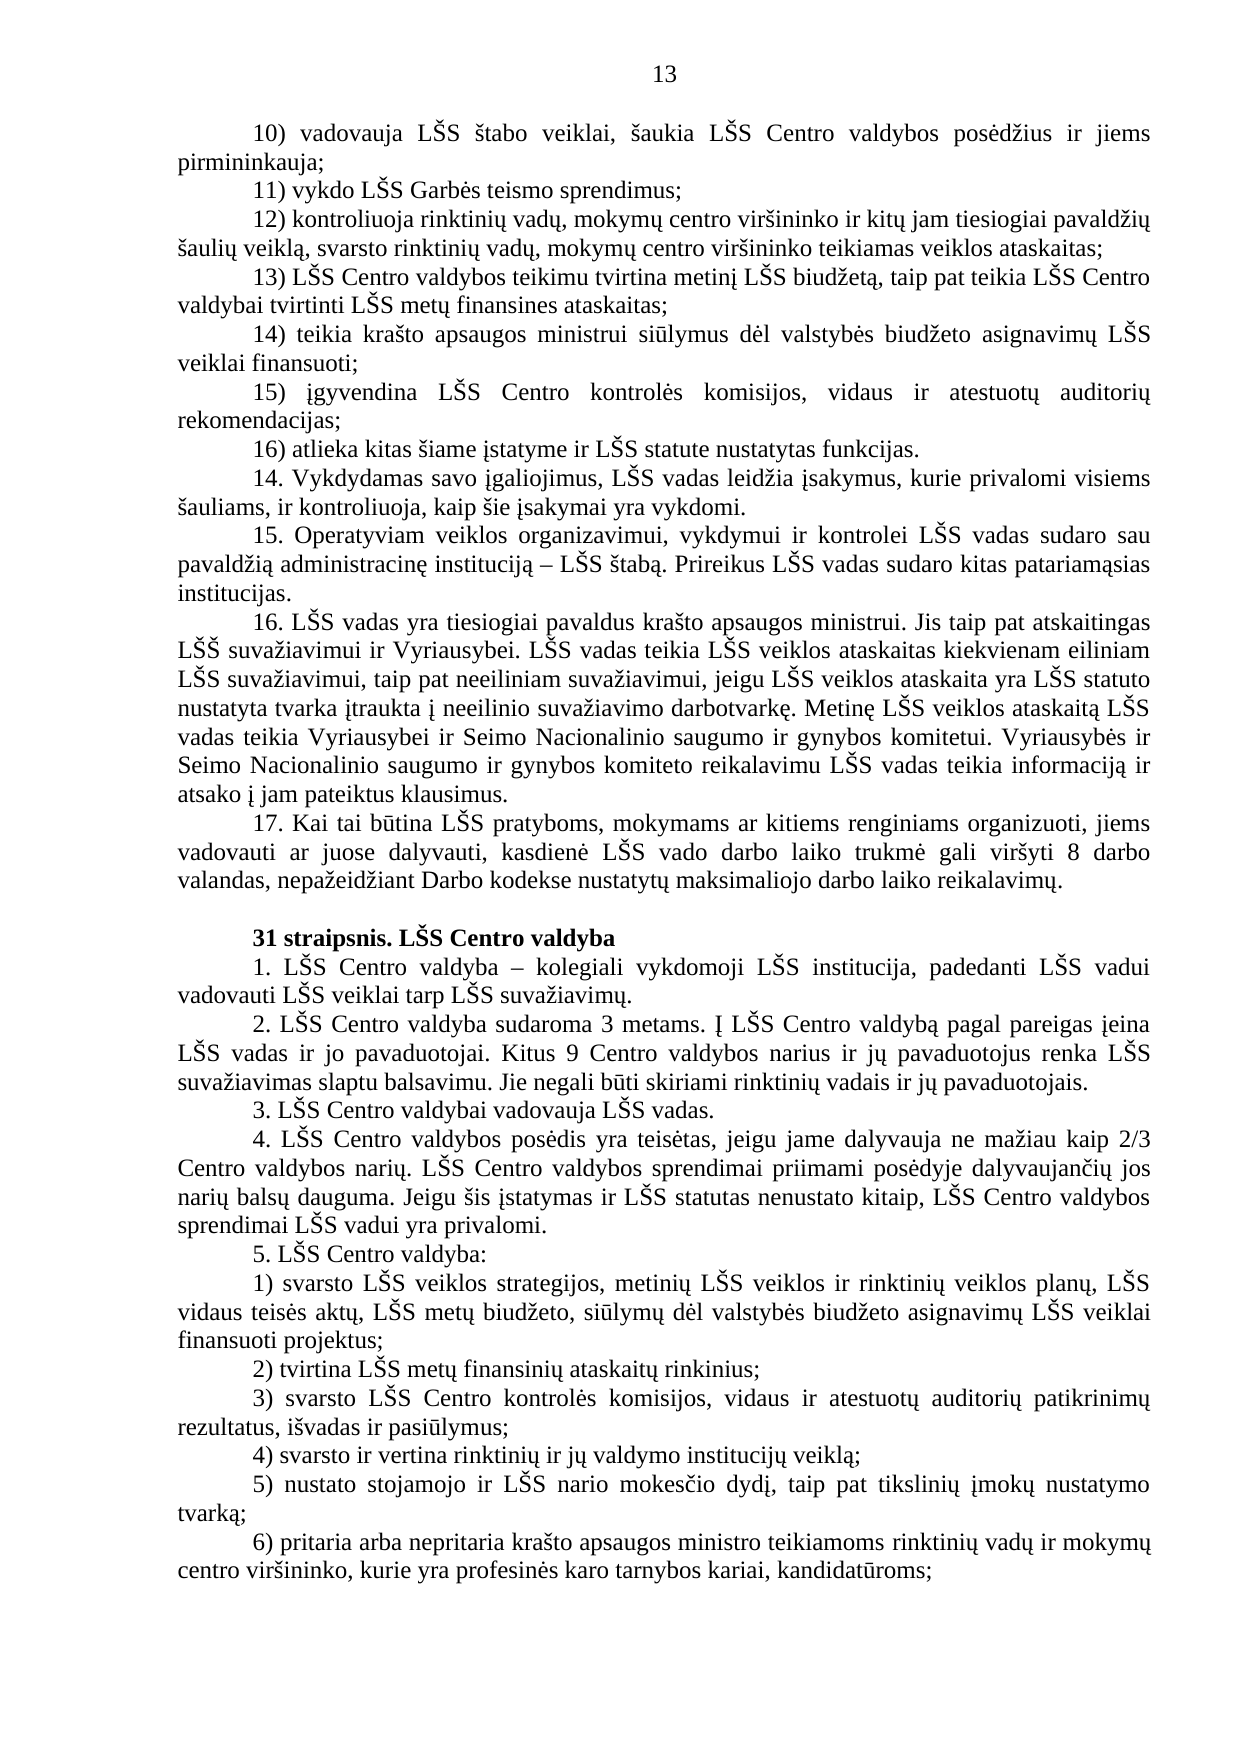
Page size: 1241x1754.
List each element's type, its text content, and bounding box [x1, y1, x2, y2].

text 5. LŠS Centro valdyba: [177, 1239, 1152, 1268]
text 16) atlieka kitas šiame įstatyme ir LŠS statute nustatytas funkcijas. [177, 434, 1152, 463]
text 10) vadovauja LŠS štabo veiklai, šaukia LŠS Centro valdybos posėdžius ir jiems pirmininkauja; [177, 118, 1152, 176]
text 4) svarsto ir vertina rinktinių ir jų valdymo institucijų veiklą; [177, 1441, 1152, 1469]
text 3. LŠS Centro valdybai vadovauja LŠS vadas. [177, 1096, 1152, 1124]
text 1. LŠS Centro valdyba – kolegiali vykdomoji LŠS institucija, padedanti LŠS vadui vadovauti LŠS veiklai tarp LŠS suvažiavimų. [177, 952, 1152, 1009]
text 1) svarsto LŠS veiklos strategijos, metinių LŠS veiklos ir rinktinių veiklos planų, LŠS vidaus teisės aktų, LŠS metų biudžeto, siūlymų dėl valstybės biudžeto asignavimų LŠS veiklai finansuoti projektus; [177, 1268, 1152, 1354]
text 31 straipsnis. LŠS Centro valdyba [177, 923, 1152, 952]
text 4. LŠS Centro valdybos posėdis yra teisėtas, jeigu jame dalyvauja ne mažiau kaip 2/3 Centro valdybos narių. LŠS Centro valdybos sprendimai priimami posėdyje dalyvaujančių jos narių balsų dauguma. Jeigu šis įstatymas ir LŠS statutas nenustato kitaip, LŠS Centro valdybos sprendimai LŠS vadui yra privalomi. [177, 1124, 1152, 1239]
text 14. Vykdydamas savo įgaliojimus, LŠS vadas leidžia įsakymus, kurie privalomi visiems šauliams, ir kontroliuoja, kaip šie įsakymai yra vykdomi. [177, 463, 1152, 521]
text 6) pritaria arba nepritaria krašto apsaugos ministro teikiamoms rinktinių vadų ir mokymų centro viršininko, kurie yra profesinės karo tarnybos kariai, kandidatūroms; [177, 1527, 1152, 1584]
text 13) LŠS Centro valdybos teikimu tvirtina metinį LŠS biudžetą, taip pat teikia LŠS Centro valdybai tvirtinti LŠS metų finansines ataskaitas; [177, 262, 1152, 319]
text 15) įgyvendina LŠS Centro kontrolės komisijos, vidaus ir atestuotų auditorių rekomendacijas; [177, 377, 1152, 434]
text 14) teikia krašto apsaugos ministrui siūlymus dėl valstybės biudžeto asignavimų LŠS veiklai finansuoti; [177, 319, 1152, 377]
text 17. Kai tai būtina LŠS pratyboms, mokymams ar kitiems renginiams organizuoti, jiems vadovauti ar juose dalyvauti, kasdienė LŠS vado darbo laiko trukmė gali viršyti 8 darbo valandas, nepažeidžiant Darbo kodekse nustatytų maksimaliojo darbo laiko reikalavimų. [177, 808, 1152, 894]
text 16. LŠS vadas yra tiesiogiai pavaldus krašto apsaugos ministrui. Jis taip pat atskaitingas LŠŠ suvažiavimui ir Vyriausybei. LŠS vadas teikia LŠS veiklos ataskaitas kiekvienam eiliniam LŠS suvažiavimui, taip pat neeiliniam suvažiavimui, jeigu LŠS veiklos ataskaita yra LŠS statuto nustatyta tvarka įtraukta į neeilinio suvažiavimo darbotvarkę. Metinę LŠS veiklos ataskaitą LŠS vadas teikia Vyriausybei ir Seimo Nacionalinio saugumo ir gynybos komitetui. Vyriausybės ir Seimo Nacionalinio saugumo ir gynybos komiteto reikalavimu LŠS vadas teikia informaciją ir atsako į jam pateiktus klausimus. [177, 607, 1152, 808]
text 11) vykdo LŠS Garbės teismo sprendimus; [177, 176, 1152, 204]
text 5) nustato stojamojo ir LŠS nario mokesčio dydį, taip pat tikslinių įmokų nustatymo tvarką; [177, 1469, 1152, 1527]
text 2. LŠS Centro valdyba sudaroma 3 metams. Į LŠS Centro valdybą pagal pareigas įeina LŠS vadas ir jo pavaduotojai. Kitus 9 Centro valdybos narius ir jų pavaduotojus renka LŠS suvažiavimas slaptu balsavimu. Jie negali būti skiriami rinktinių vadais ir jų pavaduotojais. [177, 1009, 1152, 1096]
text 3) svarsto LŠS Centro kontrolės komisijos, vidaus ir atestuotų auditorių patikrinimų rezultatus, išvadas ir pasiūlymus; [177, 1383, 1152, 1441]
text 12) kontroliuoja rinktinių vadų, mokymų centro viršininko ir kitų jam tiesiogiai pavaldžių šaulių veiklą, svarsto rinktinių vadų, mokymų centro viršininko teikiamas veiklos ataskaitas; [177, 204, 1152, 262]
text 2) tvirtina LŠS metų finansinių ataskaitų rinkinius; [177, 1354, 1152, 1383]
text 15. Operatyviam veiklos organizavimui, vykdymui ir kontrolei LŠS vadas sudaro sau pavaldžią administracinę instituciją – LŠS štabą. Prireikus LŠS vadas sudaro kitas patariamąsias institucijas. [177, 521, 1152, 607]
